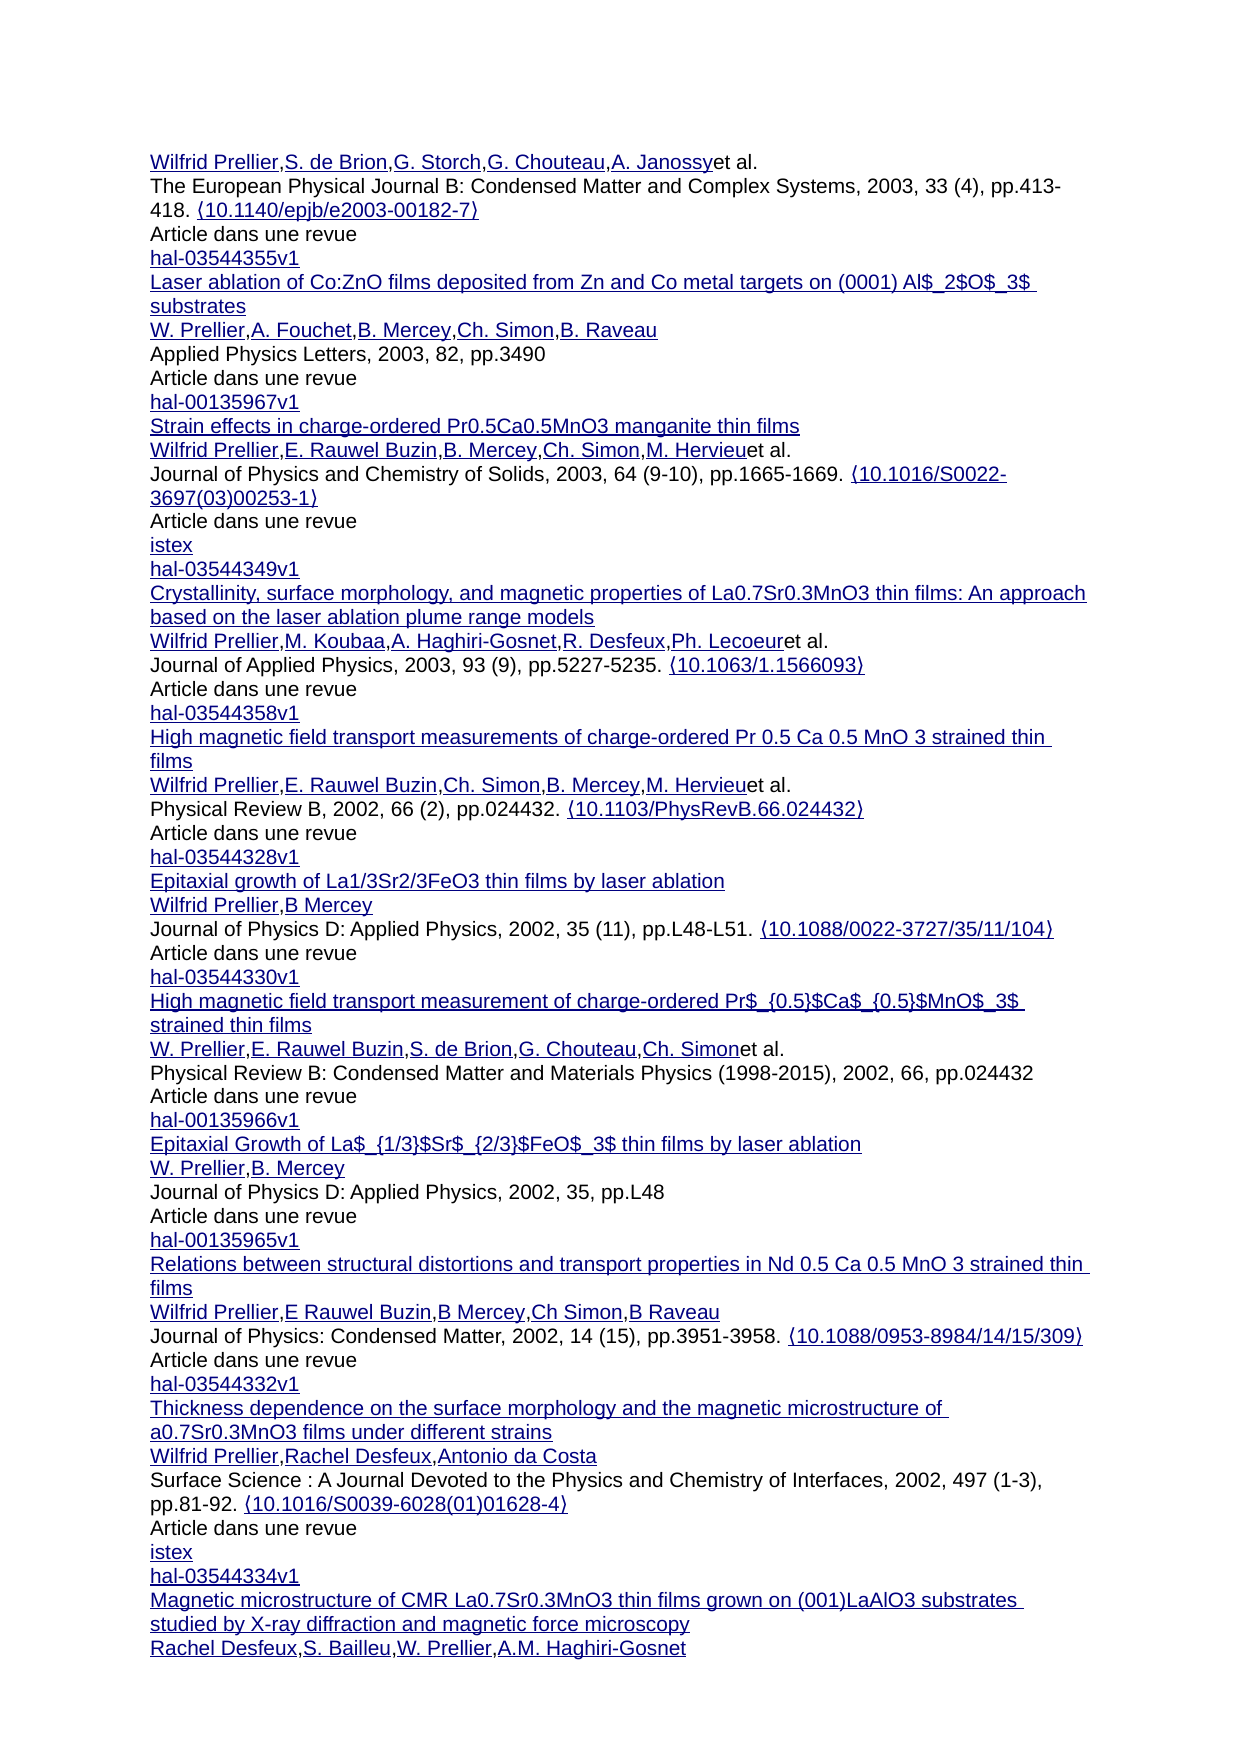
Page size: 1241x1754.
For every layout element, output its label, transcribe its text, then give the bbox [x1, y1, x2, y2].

table_cell films Wilfrid Prellier,E Rauwel Buzin,B Mercey,Ch Simon,B Raveau Journal of Physics: Condensed Matter, 2002, 14 (15), pp.3951-3958. ⟨10.1088/0953-8984/14/15/309⟩ Article dans une revue hal-03544332v1 [150, 1274, 1090, 1396]
table_cell High magnetic field transport measurements of charge-ordered Pr 0.5 Ca 0.5 MnO 3 strained thin films Wilfrid Prellier,E. Rauwel Buzin,Ch. Simon,B. Mercey,M. Hervieuet al. Physical Review B, 2002, 66 (2), pp.024432. ⟨10.1103/PhysRevB.66.024432⟩ Article dans une revue hal-03544328v1 [150, 725, 1090, 869]
table_cell Epitaxial growth of La1/3Sr2/3FeO3 thin films by laser ablation Wilfrid Prellier,B Mercey Journal of Physics D: Applied Physics, 2002, 35 (11), pp.L48-L51. ⟨10.1088/0022-3727/35/11/104⟩ Article dans une revue hal-03544330v1 [150, 869, 1090, 988]
table_cell Thickness dependence on the surface morphology and the magnetic microstructure of a0.7Sr0.3MnO3 films under different strains Wilfrid Prellier,Rachel Desfeux,Antonio da Costa Surface Science : A Journal Devoted to the Physics and Chemistry of Interfaces, 2002, 497 (1-3), pp.81-92. ⟨10.1016/S0039-6028(01)01628-4⟩ Article dans une revue istex hal-03544334v1 [150, 1396, 1090, 1587]
table_cell Epitaxial Growth of La$_{1/3}$Sr$_{2/3}$FeO$_3$ thin films by laser ablation W. Prellier,B. Mercey Journal of Physics D: Applied Physics, 2002, 35, pp.L48 Article dans une revue hal-00135965v1 [150, 1132, 1090, 1252]
table_cell Relations between structural distortions and transport properties in Nd 0.5 Ca 0.5 MnO 3 strained thin [150, 1252, 1090, 1273]
table_cell Laser ablation of Co:ZnO films deposited from Zn and Co metal targets on (0001) Al$_2$O$_3$ substrates W. Prellier,A. Fouchet,B. Mercey,Ch. Simon,B. Raveau Applied Physics Letters, 2003, 82, pp.3490 Article dans une revue hal-00135967v1 [150, 270, 1090, 413]
table_cell High magnetic field transport measurement of charge-ordered Pr$_{0.5}$Ca$_{0.5}$MnO$_3$ strained thin films W. Prellier,E. Rauwel Buzin,S. de Brion,G. Chouteau,Ch. Simonet al. Physical Review B: Condensed Matter and Materials Physics (1998-2015), 2002, 66, pp.024432 Article dans une revue hal-00135966v1 [150, 989, 1090, 1132]
table_cell Magnetic microstructure of CMR La0.7Sr0.3MnO3 thin films grown on (001)LaAlO3 substrates studied by X-ray diffraction and magnetic force microscopy Rachel Desfeux,S. Bailleu,W. Prellier,A.M. Haghiri-Gosnet [150, 1588, 1090, 1659]
table_cell Crystallinity, surface morphology, and magnetic properties of La0.7Sr0.3MnO3 thin films: An approach based on the laser ablation plume range models Wilfrid Prellier,M. Koubaa,A. Haghiri-Gosnet,R. Desfeux,Ph. Lecoeuret al. Journal of Applied Physics, 2003, 93 (9), pp.5227-5235. ⟨10.1063/1.1566093⟩ Article dans une revue hal-03544358v1 [150, 581, 1090, 725]
table_cell Wilfrid Prellier,S. de Brion,G. Storch,G. Chouteau,A. Janossyet al. The European Physical Journal B: Condensed Matter and Complex Systems, 2003, 33 (4), pp.413-418. ⟨10.1140/epjb/e2003-00182-7⟩ Article dans une revue hal-03544355v1 [150, 150, 1090, 270]
table_cell Strain effects in charge-ordered Pr0.5Ca0.5MnO3 manganite thin films Wilfrid Prellier,E. Rauwel Buzin,B. Mercey,Ch. Simon,M. Hervieuet al. Journal of Physics and Chemistry of Solids, 2003, 64 (9-10), pp.1665-1669. ⟨10.1016/S0022-3697(03)00253-1⟩ Article dans une revue istex hal-03544349v1 [150, 414, 1090, 581]
